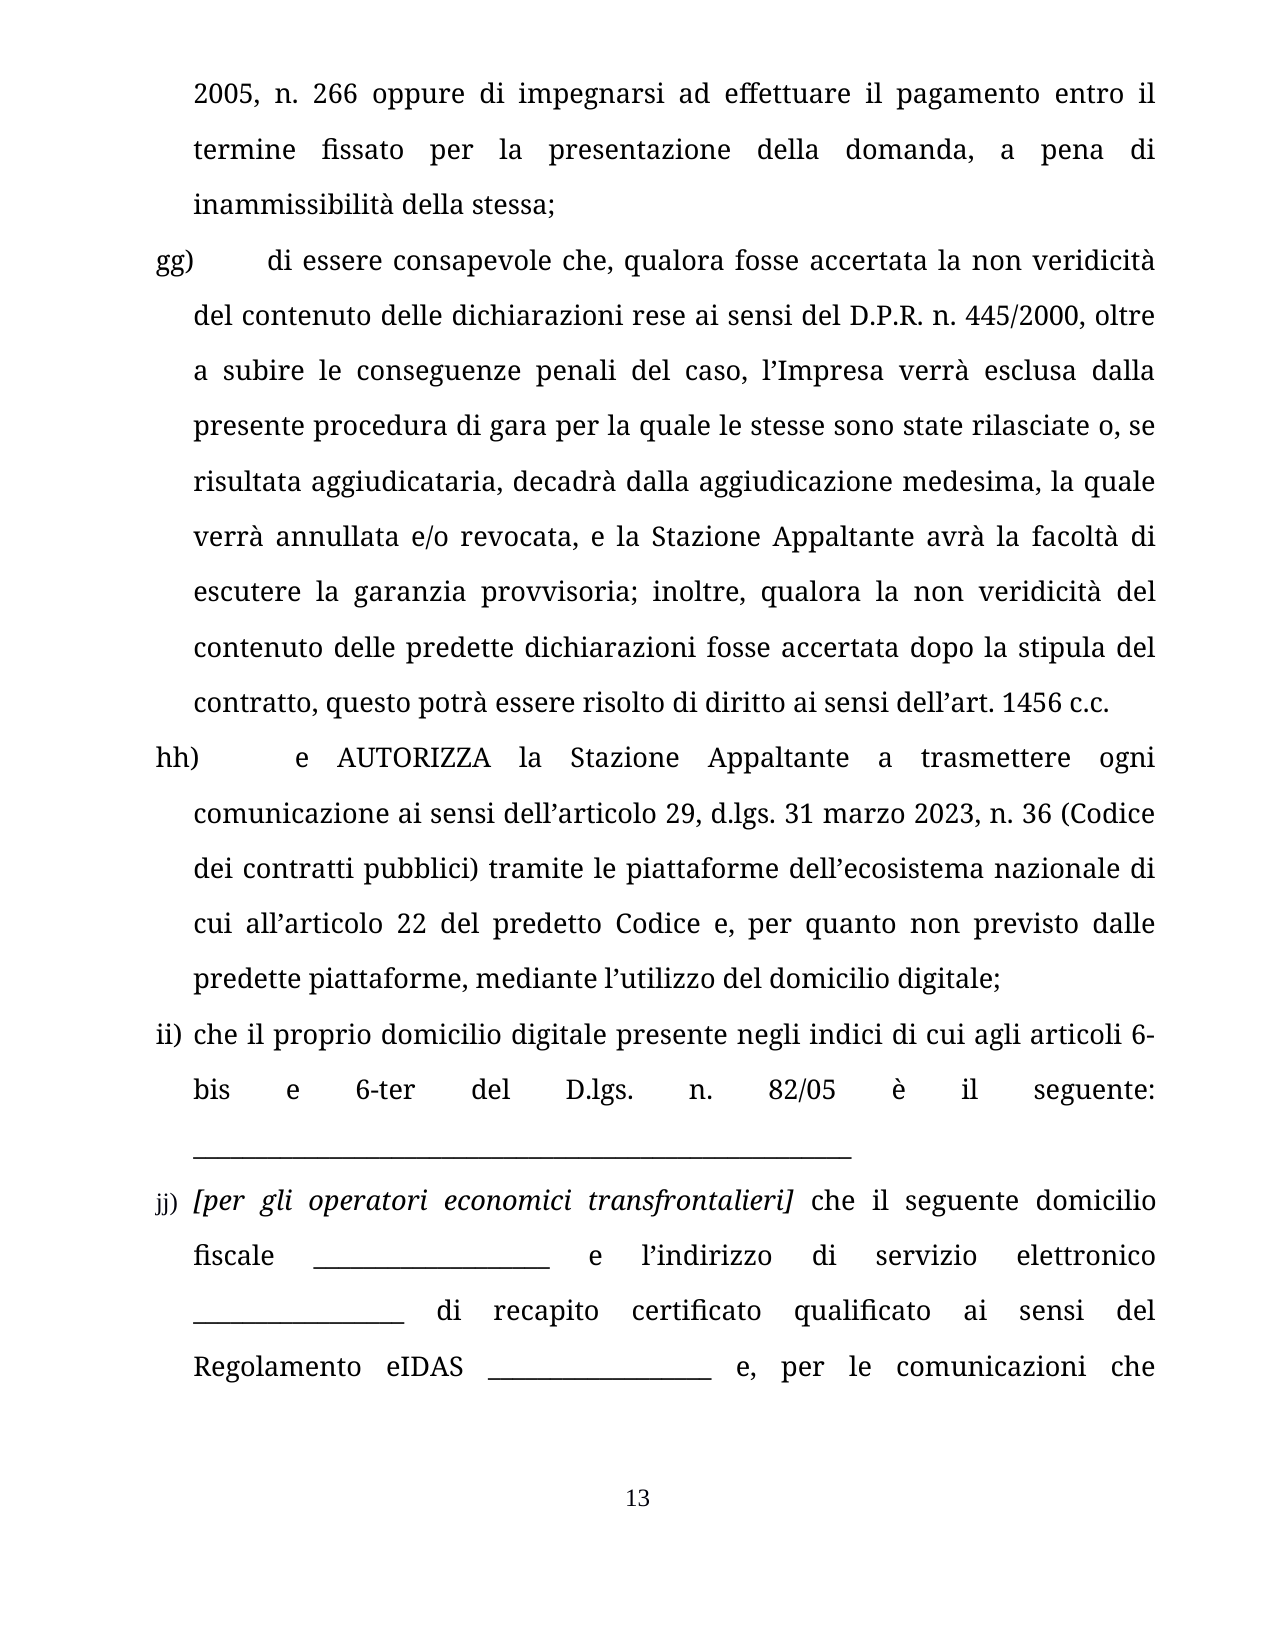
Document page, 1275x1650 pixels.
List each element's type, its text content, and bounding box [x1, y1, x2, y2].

list e AUTORIZZA la Stazione Appaltante a trasmettere ogni comunicazione ai sensi dell’articolo 29, d.lgs. 31 marzo 2023, n. 36 (Codice dei contratti pubblici) tramite le piattaforme dell’ecosistema nazionale di cui all’articolo 22 del predetto Codice e, per quanto non previsto dalle predette piattaforme, mediante l’utilizzo del domicilio digitale; [156, 739, 1157, 997]
list 2005, n. 266 oppure di impegnarsi ad effettuare il pagamento entro il termine fissato per la presentazione della domanda, a pena di inammissibilità della stessa; [156, 75, 1157, 222]
list di essere consapevole che, qualora fosse accertata la non veridicità del contenuto delle dichiarazioni rese ai sensi del D.P.R. n. 445/2000, oltre a subire le conseguenze penali del caso, l’Impresa verrà esclusa dalla presente procedura di gara per la quale le stesse sono state rilasciate o, se risultata aggiudicataria, decadrà dalla aggiudicazione medesima, la quale verrà annullata e/o revocata, e la Stazione Appaltante avrà la facoltà di escutere la garanzia provvisoria; inoltre, qualora la non veridicità del contenuto delle predette dichiarazioni fosse accertata dopo la stipula del contratto, questo potrà essere risolto di diritto ai sensi dell’art. 1456 c.c. [156, 241, 1157, 720]
list [per gli operatori economici transfrontalieri] che il seguente domicilio fiscale ___________________ e l’indirizzo di servizio elettronico _________________ di recapito certificato qualificato ai sensi del Regolamento eIDAS __________________ e, per le comunicazioni che [156, 1181, 1157, 1384]
list che il proprio domicilio digitale presente negli indici di cui agli articoli 6-bis e 6-ter del D.lgs. n. 82/05 è il seguente: _____________________________________________________ [156, 1015, 1157, 1163]
